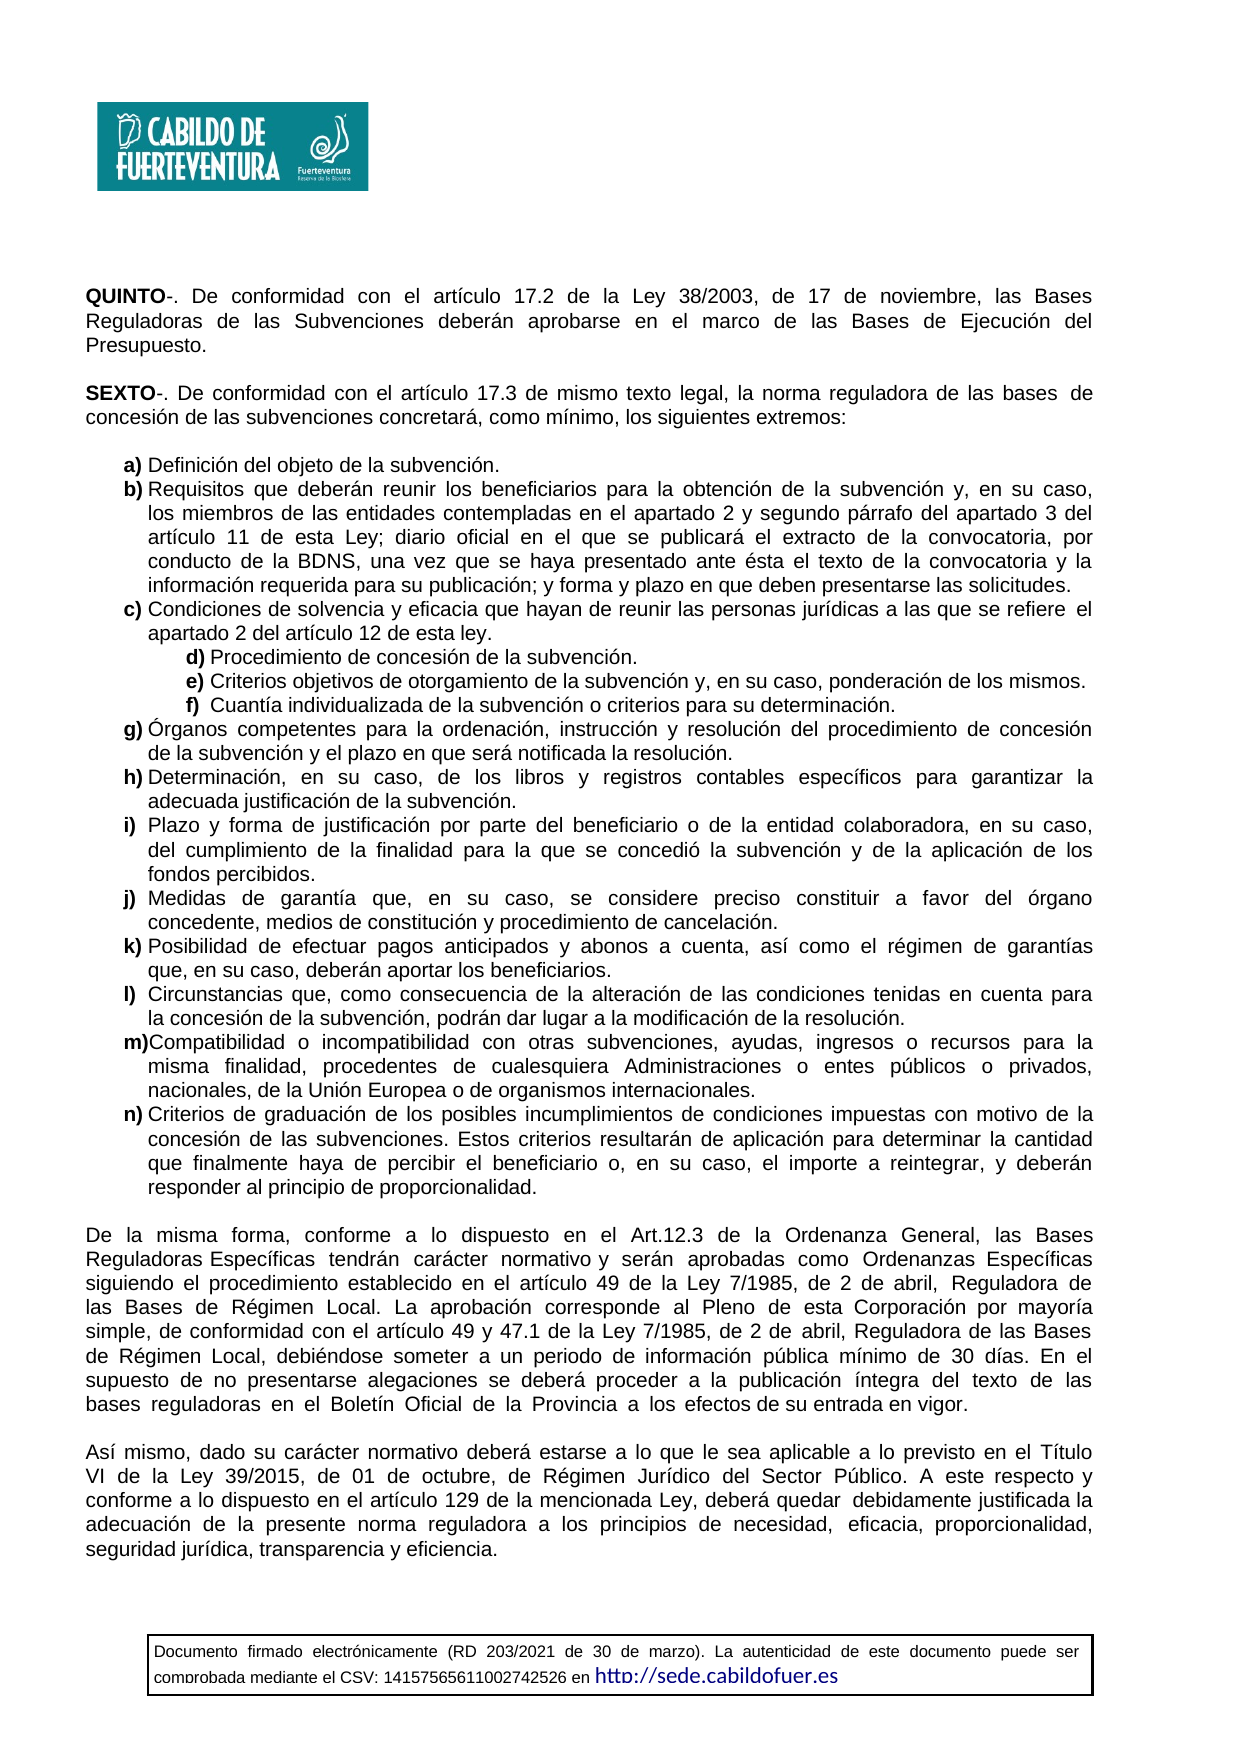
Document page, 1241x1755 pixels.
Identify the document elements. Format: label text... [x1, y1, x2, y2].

text Así mismo, dado su carácter normativo deberá estarse a lo que le sea aplicable a lo previsto en el Título VI de la Ley 39/2015, de 01 de octubre, de Régimen Jurídico del Sector Público. A este respecto y conforme a lo dispuesto en el artículo 129 de la mencionada Ley, deberá quedar debidamente justificada la adecuación de la presente norma reguladora a los principios de necesidad, eficacia, proporcionalidad, seguridad jurídica, transparencia y eficiencia. [85, 1440, 1093, 1560]
list Medidas de garantía que, en su caso, se considere preciso constituir a favor del órgano concedente, medios de constitución y procedimiento de cancelación. [123, 886, 1093, 934]
list Posibilidad de efectuar pagos anticipados y abonos a cuenta, así como el régimen de garantías que, en su caso, deberán aportar los beneficiarios. [123, 934, 1093, 982]
list Requisitos que deberán reunir los beneficiarios para la obtención de la subvención y, en su caso, los miembros de las entidades contempladas en el apartado 2 y segundo párrafo del apartado 3 del artículo 11 de esta Ley; diario oficial en el que se publicará el extracto de la convocatoria, por conducto de la BDNS, una vez que se haya presentado ante ésta el texto de la convocatoria y la información requerida para su publicación; y forma y plazo en que deben presentarse las solicitudes. [123, 476, 1093, 597]
list Definición del objeto de la subvención. [123, 452, 1107, 476]
list Órganos competentes para la ordenación, instrucción y resolución del procedimiento de concesión de la subvención y el plazo en que será notificada la resolución. [123, 717, 1093, 765]
list Plazo y forma de justificación por parte del beneficiario o de la entidad colaboradora, en su caso, del cumplimiento de la finalidad para la que se concedió la subvención y de la aplicación de los fondos percibidos. [123, 813, 1093, 886]
list Cuantía individualizada de la subvención o criterios para su determinación. [186, 693, 1107, 717]
text SEXTO-. De conformidad con el artículo 17.3 de mismo texto legal, la norma reguladora de las bases de concesión de las subvenciones concretará, como mínimo, los siguientes extremos: [85, 380, 1093, 428]
list Compatibilidad o incompatibilidad con otras subvenciones, ayudas, ingresos o recursos para la misma finalidad, procedentes de cualesquiera Administraciones o entes públicos o privados, nacionales, de la Unión Europea o de organismos internacionales. [123, 1030, 1093, 1102]
list Procedimiento de concesión de la subvención. [186, 645, 1107, 669]
list Criterios de graduación de los posibles incumplimientos de condiciones impuestas con motivo de la concesión de las subvenciones. Estos criterios resultarán de aplicación para determinar la cantidad que finalmente haya de percibir el beneficiario o, en su caso, el importe a reintegrar, y deberán responder al principio de proporcionalidad. [123, 1102, 1093, 1199]
text QUINTO-. De conformidad con el artículo 17.2 de la Ley 38/2003, de 17 de noviembre, las Bases Reguladoras de las Subvenciones deberán aprobarse en el marco de las Bases de Ejecución del Presupuesto. [85, 284, 1093, 357]
list Condiciones de solvencia y eficacia que hayan de reunir las personas jurídicas a las que se refiere el apartado 2 del artículo 12 de esta ley. [123, 597, 1093, 645]
list Determinación, en su caso, de los libros y registros contables específicos para garantizar la adecuada justificación de la subvención. [123, 765, 1093, 813]
list Circunstancias que, como consecuencia de la alteración de las condiciones tenidas en cuenta para la concesión de la subvención, podrán dar lugar a la modificación de la resolución. [123, 982, 1093, 1030]
list Criterios objetivos de otorgamiento de la subvención y, en su caso, ponderación de los mismos. [186, 669, 1107, 693]
text De la misma forma, conforme a lo dispuesto en el Art.12.3 de la Ordenanza General, las Bases Reguladoras Específicas tendrán carácter normativo y serán aprobadas como Ordenanzas Específicas siguiendo el procedimiento establecido en el artículo 49 de la Ley 7/1985, de 2 de abril, Reguladora de las Bases de Régimen Local. La aprobación corresponde al Pleno de esta Corporación por mayoría simple, de conformidad con el artículo 49 y 47.1 de la Ley 7/1985, de 2 de abril, Reguladora de las Bases de Régimen Local, debiéndose someter a un periodo de información pública mínimo de 30 días. En el supuesto de no presentarse alegaciones se deberá proceder a la publicación íntegra del texto de las bases reguladoras en el Boletín Oficial de la Provincia a los efectos de su entrada en vigor. [85, 1223, 1093, 1416]
